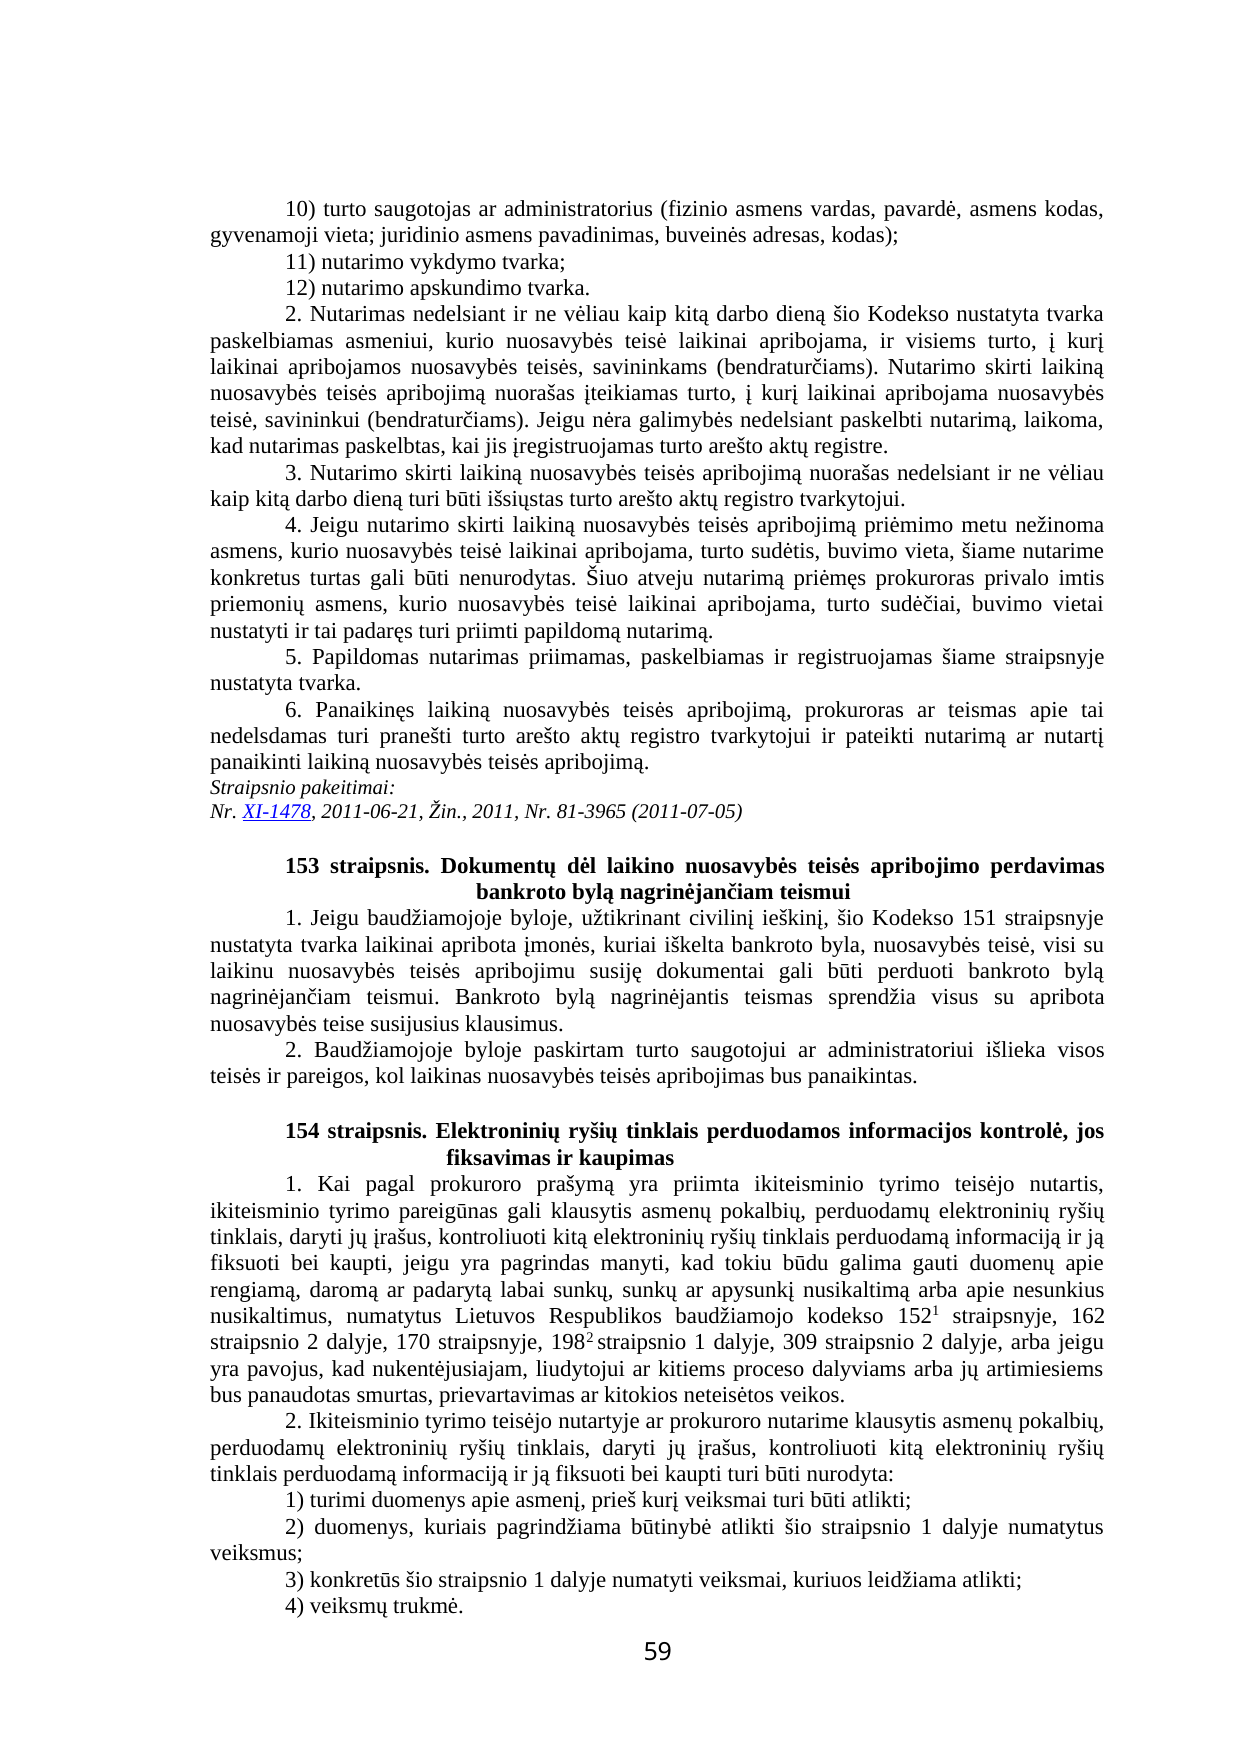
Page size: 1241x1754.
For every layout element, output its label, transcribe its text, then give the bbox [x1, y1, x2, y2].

text 10) turto saugotojas ar administratorius (fizinio asmens vardas, pavardė, asmens kodas, gyvenamoji vieta; juridinio asmens pavadinimas, buveinės adresas, kodas); [210, 195, 1106, 248]
text 12) nutarimo apskundimo tvarka. [210, 274, 1106, 300]
text 3. Nutarimo skirti laikiną nuosavybės teisės apribojimą nuorašas nedelsiant ir ne vėliau kaip kitą darbo dieną turi būti išsiųstas turto arešto aktų registro tvarkytojui. [210, 458, 1106, 511]
text 1) turimi duomenys apie asmenį, prieš kurį veiksmai turi būti atlikti; [210, 1487, 1106, 1513]
text 153 straipsnis. Dokumentų dėl laikino nuosavybės teisės apribojimo perdavimas bankroto bylą nagrinėjančiam teismui [285, 852, 1106, 904]
text 2. Ikiteisminio tyrimo teisėjo nutartyje ar prokuroro nutarime klausytis asmenų pokalbių, perduodamų elektroninių ryšių tinklais, daryti jų įrašus, kontroliuoti kitą elektroninių ryšių tinklais perduodamą informaciją ir ją fiksuoti bei kaupti turi būti nurodyta: [210, 1407, 1106, 1487]
text 154 straipsnis. Elektroninių ryšių tinklais perduodamos informacijos kontrolė, jos fiksavimas ir kaupimas [285, 1118, 1106, 1170]
text 2) duomenys, kuriais pagrindžiama būtinybė atlikti šio straipsnio 1 dalyje numatytus veiksmus; [210, 1513, 1106, 1566]
text 3) konkretūs šio straipsnio 1 dalyje numatyti veiksmai, kuriuos leidžiama atlikti; [210, 1566, 1106, 1592]
text 5. Papildomas nutarimas priimamas, paskelbiamas ir registruojamas šiame straipsnyje nustatyta tvarka. [210, 643, 1106, 696]
text 1. Kai pagal prokuroro prašymą yra priimta ikiteisminio tyrimo teisėjo nutartis, ikiteisminio tyrimo pareigūnas gali klausytis asmenų pokalbių, perduodamų elektroninių ryšių tinklais, daryti jų įrašus, kontroliuoti kitą elektroninių ryšių tinklais perduodamą informaciją ir ją fiksuoti bei kaupti, jeigu yra pagrindas manyti, kad tokiu būdu galima gauti duomenų apie rengiamą, daromą ar padarytą labai sunkų, sunkų ar apysunkį nusikaltimą arba apie nesunkius nusikaltimus, numatytus Lietuvos Respublikos baudžiamojo kodekso 1521 straipsnyje, 162 straipsnio 2 dalyje, 170 straipsnyje, 1982 straipsnio 1 dalyje, 309 straipsnio 2 dalyje, arba jeigu yra pavojus, kad nukentėjusiajam, liudytojui ar kitiems proceso dalyviams arba jų artimiesiems bus panaudotas smurtas, prievartavimas ar kitokios neteisėtos veikos. [210, 1170, 1106, 1407]
text Straipsnio pakeitimai: [210, 775, 1106, 799]
text 6. Panaikinęs laikiną nuosavybės teisės apribojimą, prokuroras ar teismas apie tai nedelsdamas turi pranešti turto arešto aktų registro tvarkytojui ir pateikti nutarimą ar nutartį panaikinti laikiną nuosavybės teisės apribojimą. [210, 696, 1106, 775]
text 11) nutarimo vykdymo tvarka; [210, 248, 1106, 274]
text 2. Nutarimas nedelsiant ir ne vėliau kaip kitą darbo dieną šio Kodekso nustatyta tvarka paskelbiamas asmeniui, kurio nuosavybės teisė laikinai apribojama, ir visiems turto, į kurį laikinai apribojamos nuosavybės teisės, savininkams (bendraturčiams). Nutarimo skirti laikiną nuosavybės teisės apribojimą nuorašas įteikiamas turto, į kurį laikinai apribojama nuosavybės teisė, savininkui (bendraturčiams). Jeigu nėra galimybės nedelsiant paskelbti nutarimą, laikoma, kad nutarimas paskelbtas, kai jis įregistruojamas turto arešto aktų registre. [210, 300, 1106, 458]
text 2. Baudžiamojoje byloje paskirtam turto saugotojui ar administratoriui išlieka visos teisės ir pareigos, kol laikinas nuosavybės teisės apribojimas bus panaikintas. [210, 1036, 1106, 1089]
text 4. Jeigu nutarimo skirti laikiną nuosavybės teisės apribojimą priėmimo metu nežinoma asmens, kurio nuosavybės teisė laikinai apribojama, turto sudėtis, buvimo vieta, šiame nutarime konkretus turtas gali būti nenurodytas. Šiuo atveju nutarimą priėmęs prokuroras privalo imtis priemonių asmens, kurio nuosavybės teisė laikinai apribojama, turto sudėčiai, buvimo vietai nustatyti ir tai padaręs turi priimti papildomą nutarimą. [210, 511, 1106, 643]
text Nr. XI-1478, 2011-06-21, Žin., 2011, Nr. 81-3965 (2011-07-05) [210, 799, 1106, 823]
text 4) veiksmų trukmė. [210, 1592, 1106, 1618]
text 1. Jeigu baudžiamojoje byloje, užtikrinant civilinį ieškinį, šio Kodekso 151 straipsnyje nustatyta tvarka laikinai apribota įmonės, kuriai iškelta bankroto byla, nuosavybės teisė, visi su laikinu nuosavybės teisės apribojimu susiję dokumentai gali būti perduoti bankroto bylą nagrinėjančiam teismui. Bankroto bylą nagrinėjantis teismas sprendžia visus su apribota nuosavybės teise susijusius klausimus. [210, 904, 1106, 1036]
